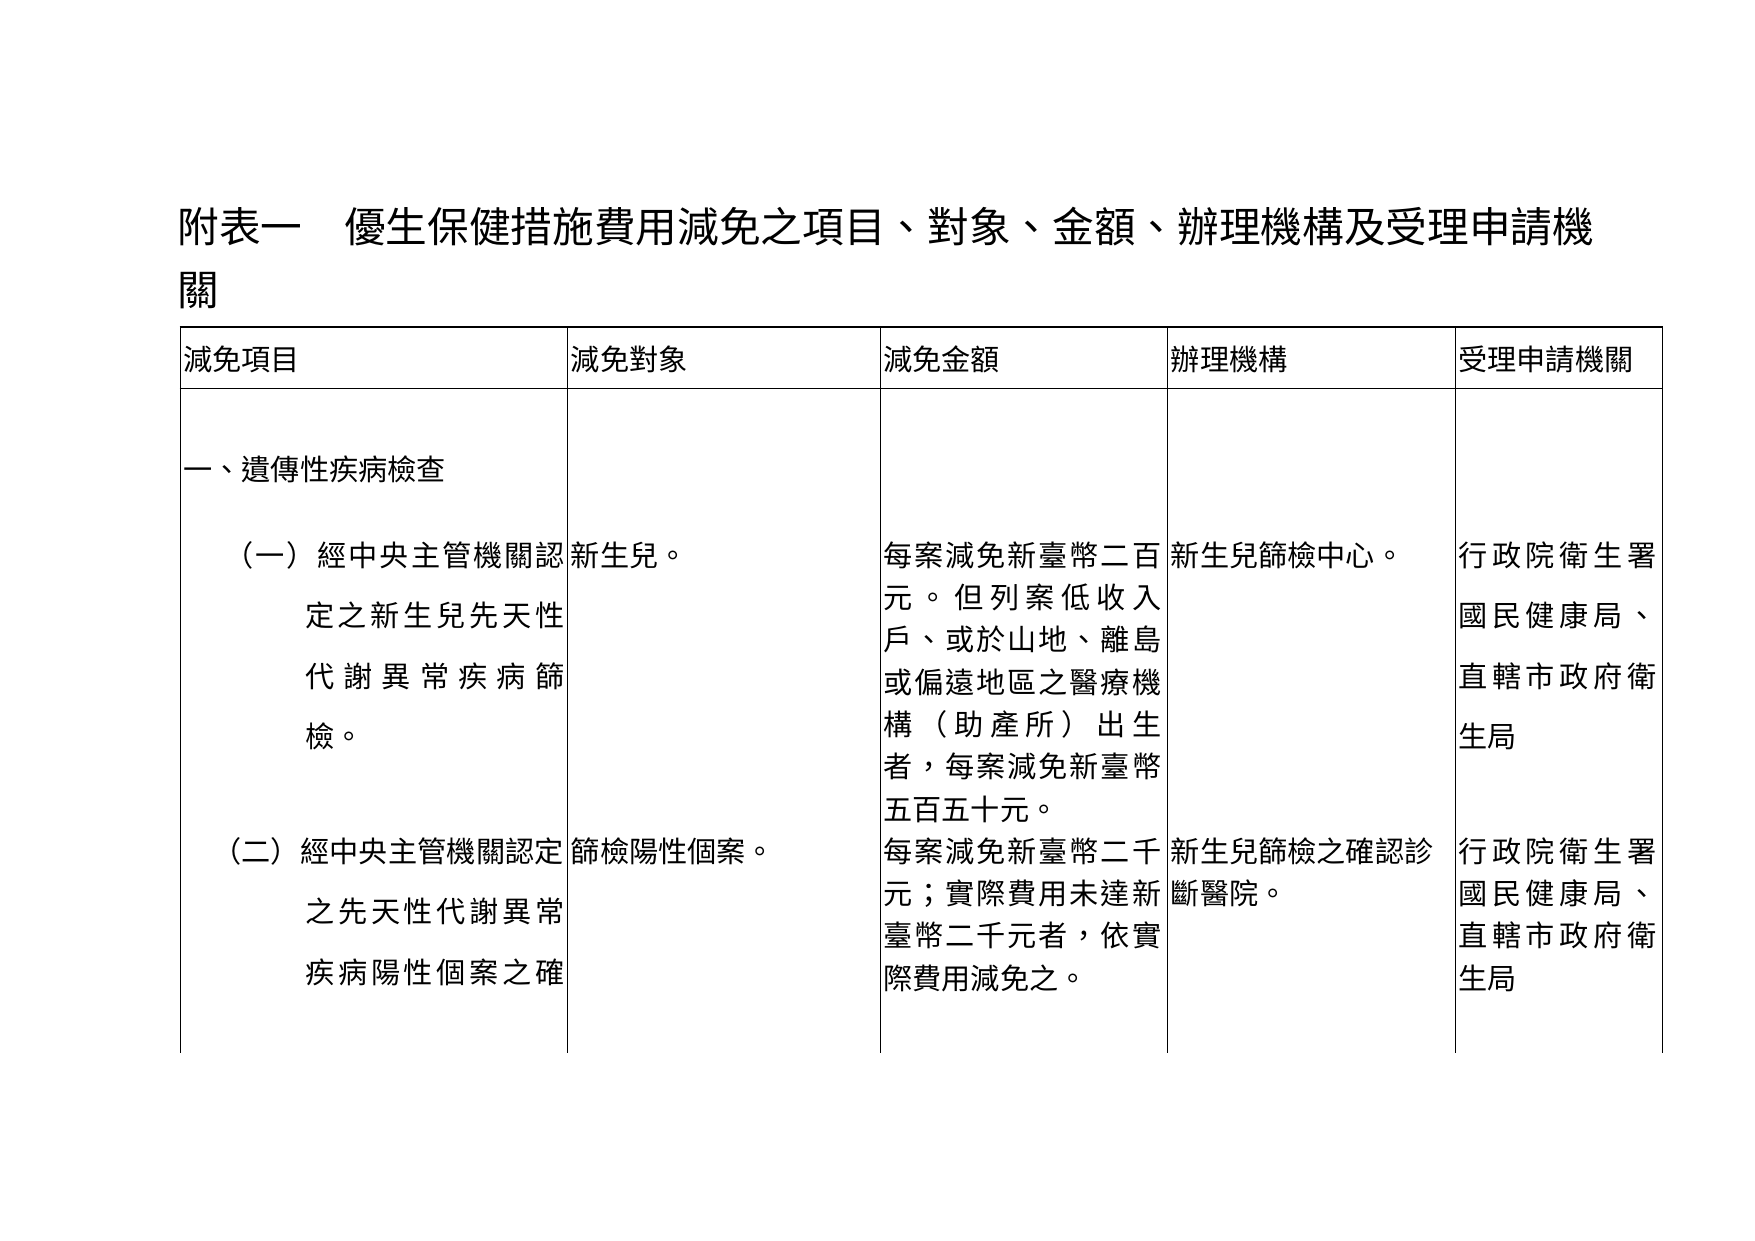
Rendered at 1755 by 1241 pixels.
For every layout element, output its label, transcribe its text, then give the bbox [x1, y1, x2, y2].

text 附表一 優生保健措施費用減免之項目、對象、金額、辦理機構及受理申請機關 [177, 183, 1627, 308]
table_cell （二）經中央主管機關認定之先天性代謝異常疾病陽性個案之確 [181, 829, 567, 1052]
table_cell [1168, 389, 1455, 532]
table_cell 一、遺傳性疾病檢查 [181, 389, 567, 532]
table_cell （一）經中央主管機關認定之新生兒先天性代謝異常疾病篩檢。 [181, 533, 567, 828]
table_header 減免金額 [881, 328, 1167, 388]
table_cell 行政院衛生署國民健康局、直轄市政府衛生局 [1456, 533, 1662, 828]
table_header 減免項目 [181, 328, 567, 388]
table_cell 每案減免新臺幣二千元；實際費用未達新臺幣二千元者，依實際費用減免之。 [881, 829, 1167, 1052]
table_header 減免對象 [568, 328, 880, 388]
table_cell [1456, 389, 1662, 532]
table_cell 篩檢陽性個案。 [568, 829, 880, 1052]
table_header 辦理機構 [1168, 328, 1455, 388]
table_cell [881, 389, 1167, 532]
table_header 受理申請機關 [1456, 328, 1662, 388]
table_cell [568, 389, 880, 532]
table_cell 新生兒篩檢之確認診斷醫院。 [1168, 829, 1455, 1052]
table_cell 行政院衛生署國民健康局、直轄市政府衛生局 [1456, 829, 1662, 1052]
table_cell 新生兒。 [568, 533, 880, 828]
table_cell 新生兒篩檢中心。 [1168, 533, 1455, 828]
table_cell 每案減免新臺幣二百元。但列案低收入戶、或於山地、離島或偏遠地區之醫療機構（助產所）出生者，每案減免新臺幣五百五十元。 [881, 533, 1167, 828]
